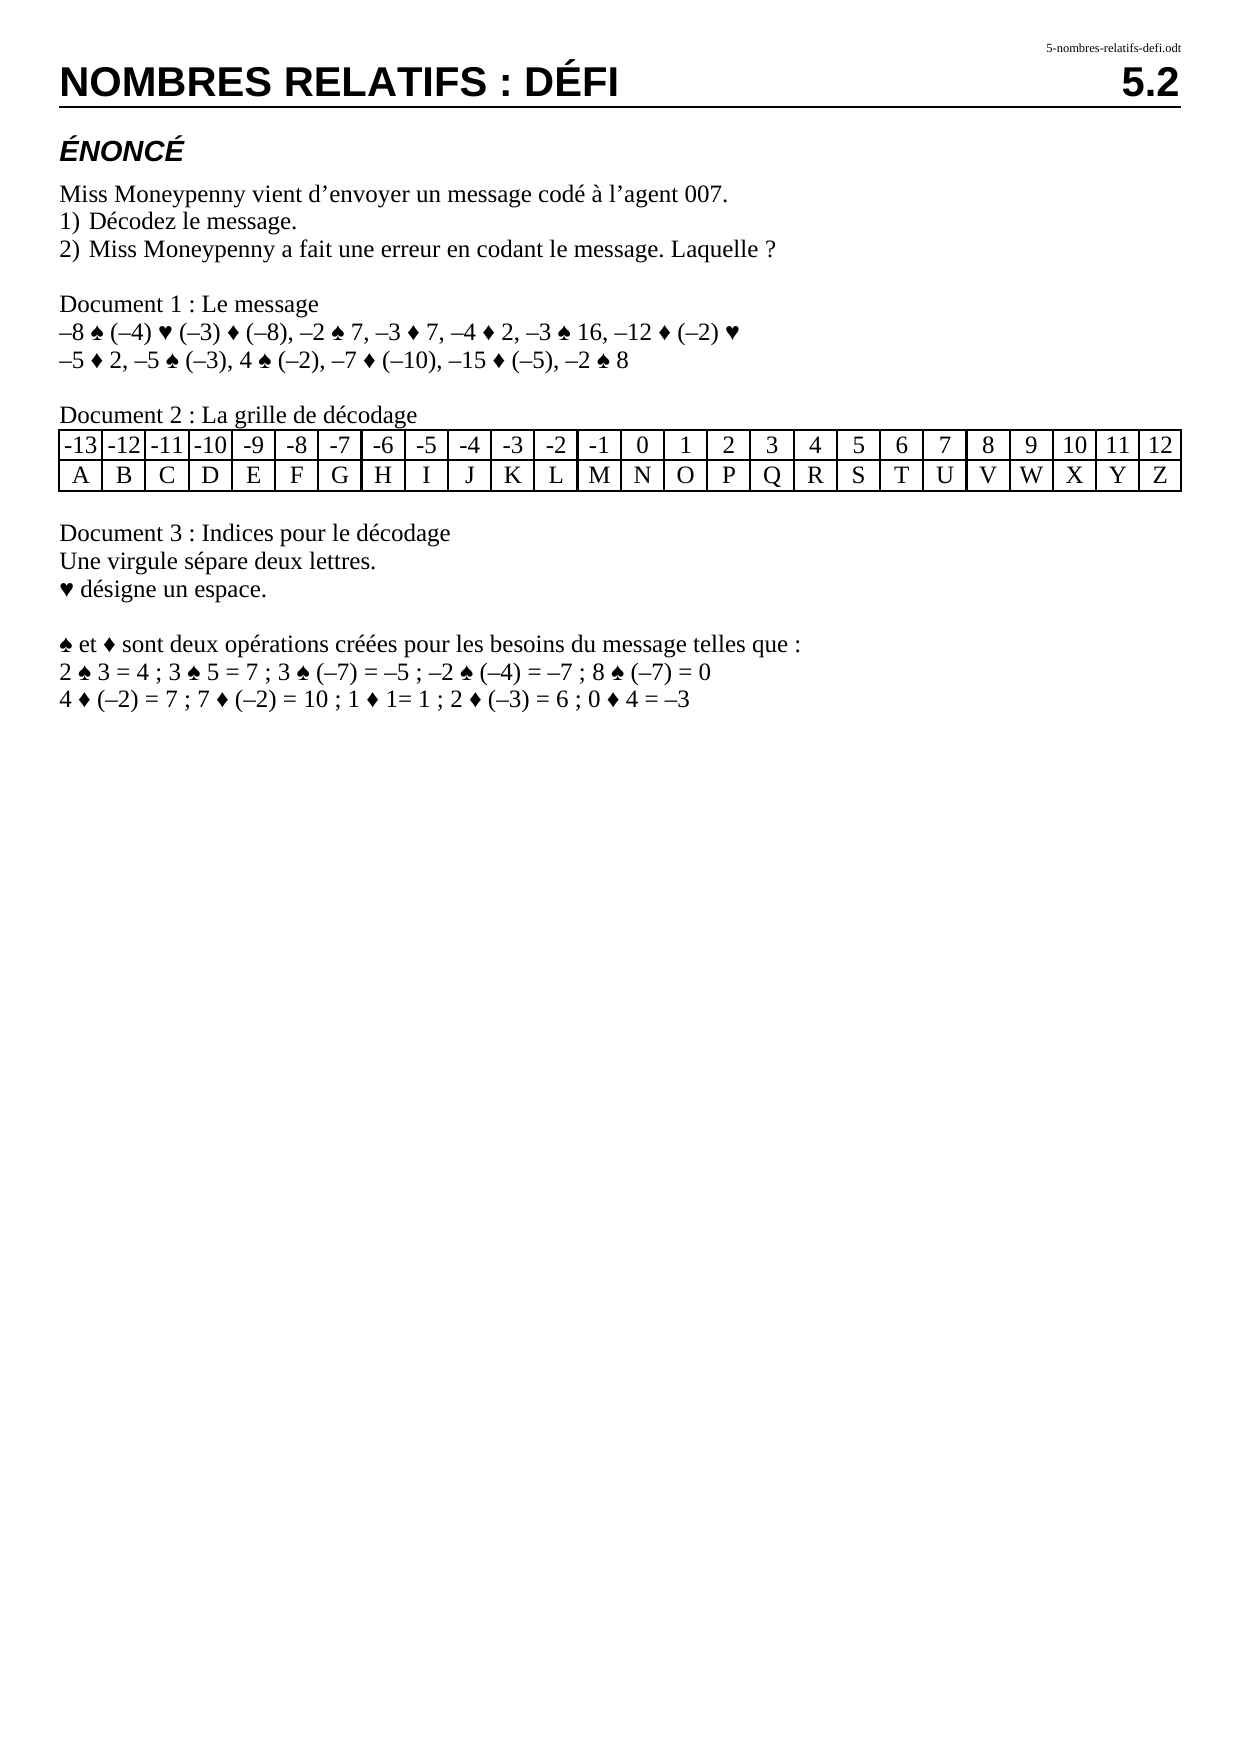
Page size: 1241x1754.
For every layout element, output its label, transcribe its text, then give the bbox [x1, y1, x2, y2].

text Document 3 : Indices pour le décodage [59, 519, 1181, 547]
table_cell W [1011, 461, 1052, 489]
table_cell A [60, 461, 101, 489]
table_cell E [233, 461, 274, 489]
table_header 7 [924, 431, 965, 459]
table_header 6 [881, 431, 922, 459]
table_header 0 [622, 431, 663, 459]
list Miss Moneypenny a fait une erreur en codant le message. Laquelle ? [59, 235, 1181, 263]
text Énoncé [59, 135, 1181, 168]
table_header -13 [60, 431, 101, 459]
table_header -3 [492, 431, 533, 459]
table_cell M [579, 461, 620, 489]
table_cell B [103, 461, 144, 489]
text Nombres relatifs : Défi 5.2 [59, 59, 1181, 106]
table_cell F [276, 461, 317, 489]
table_header -2 [535, 431, 576, 459]
table_header -12 [103, 431, 144, 459]
table_header -9 [233, 431, 274, 459]
table_header 4 [795, 431, 836, 459]
table_header 10 [1054, 431, 1095, 459]
text Document 1 : Le message [59, 291, 1181, 318]
table_cell G [319, 461, 360, 489]
table_cell U [924, 461, 965, 489]
table_header 5 [838, 431, 879, 459]
table_header 8 [968, 431, 1009, 459]
table_cell D [190, 461, 231, 489]
table_header -7 [319, 431, 360, 459]
text Une virgule sépare deux lettres. [59, 547, 1181, 575]
table_cell P [708, 461, 749, 489]
table_header 3 [751, 431, 793, 459]
table_cell T [881, 461, 922, 489]
table_header -4 [449, 431, 490, 459]
table_cell K [492, 461, 533, 489]
text ♥ désigne un espace. [59, 575, 1181, 602]
table_cell L [535, 461, 576, 489]
table_cell J [449, 461, 490, 489]
table_cell Y [1097, 461, 1138, 489]
table_cell I [406, 461, 447, 489]
table_cell R [795, 461, 836, 489]
table_cell H [363, 461, 404, 489]
text 4 ♦ (–2) = 7 ; 7 ♦ (–2) = 10 ; 1 ♦ 1= 1 ; 2 ♦ (–3) = 6 ; 0 ♦ 4 = –3 [59, 686, 1181, 713]
table_header 9 [1011, 431, 1052, 459]
table_header 2 [708, 431, 749, 459]
table_cell V [968, 461, 1009, 489]
table_cell C [146, 461, 188, 489]
table_cell Z [1140, 461, 1180, 489]
table_header -5 [406, 431, 447, 459]
text 2 ♠ 3 = 4 ; 3 ♠ 5 = 7 ; 3 ♠ (–7) = –5 ; –2 ♠ (–4) = –7 ; 8 ♠ (–7) = 0 [59, 658, 1181, 686]
text ♠ et ♦ sont deux opérations créées pour les besoins du message telles que : [59, 630, 1181, 658]
table_cell X [1054, 461, 1095, 489]
table_header -11 [146, 431, 188, 459]
list Décodez le message. [59, 207, 1181, 235]
table_header -1 [579, 431, 620, 459]
table_header 12 [1140, 431, 1180, 459]
table_header 11 [1097, 431, 1138, 459]
text Document 2 : La grille de décodage [59, 401, 1181, 429]
table_cell S [838, 461, 879, 489]
table_header 1 [665, 431, 706, 459]
table_cell O [665, 461, 706, 489]
text –8 ♠ (–4) ♥ (–3) ♦ (–8), –2 ♠ 7, –3 ♦ 7, –4 ♦ 2, –3 ♠ 16, –12 ♦ (–2) ♥ –5 ♦ 2, –5 ♠ (–3), 4 ♠ (–2), –7 ♦ (–10), –15 ♦ (–5), –2 ♠ 8 [59, 318, 1181, 374]
table_header -10 [190, 431, 231, 459]
table_cell Q [751, 461, 793, 489]
table_header -8 [276, 431, 317, 459]
table_cell N [622, 461, 663, 489]
table_header -6 [363, 431, 404, 459]
text Miss Moneypenny vient d’envoyer un message codé à l’agent 007. [59, 180, 1181, 207]
